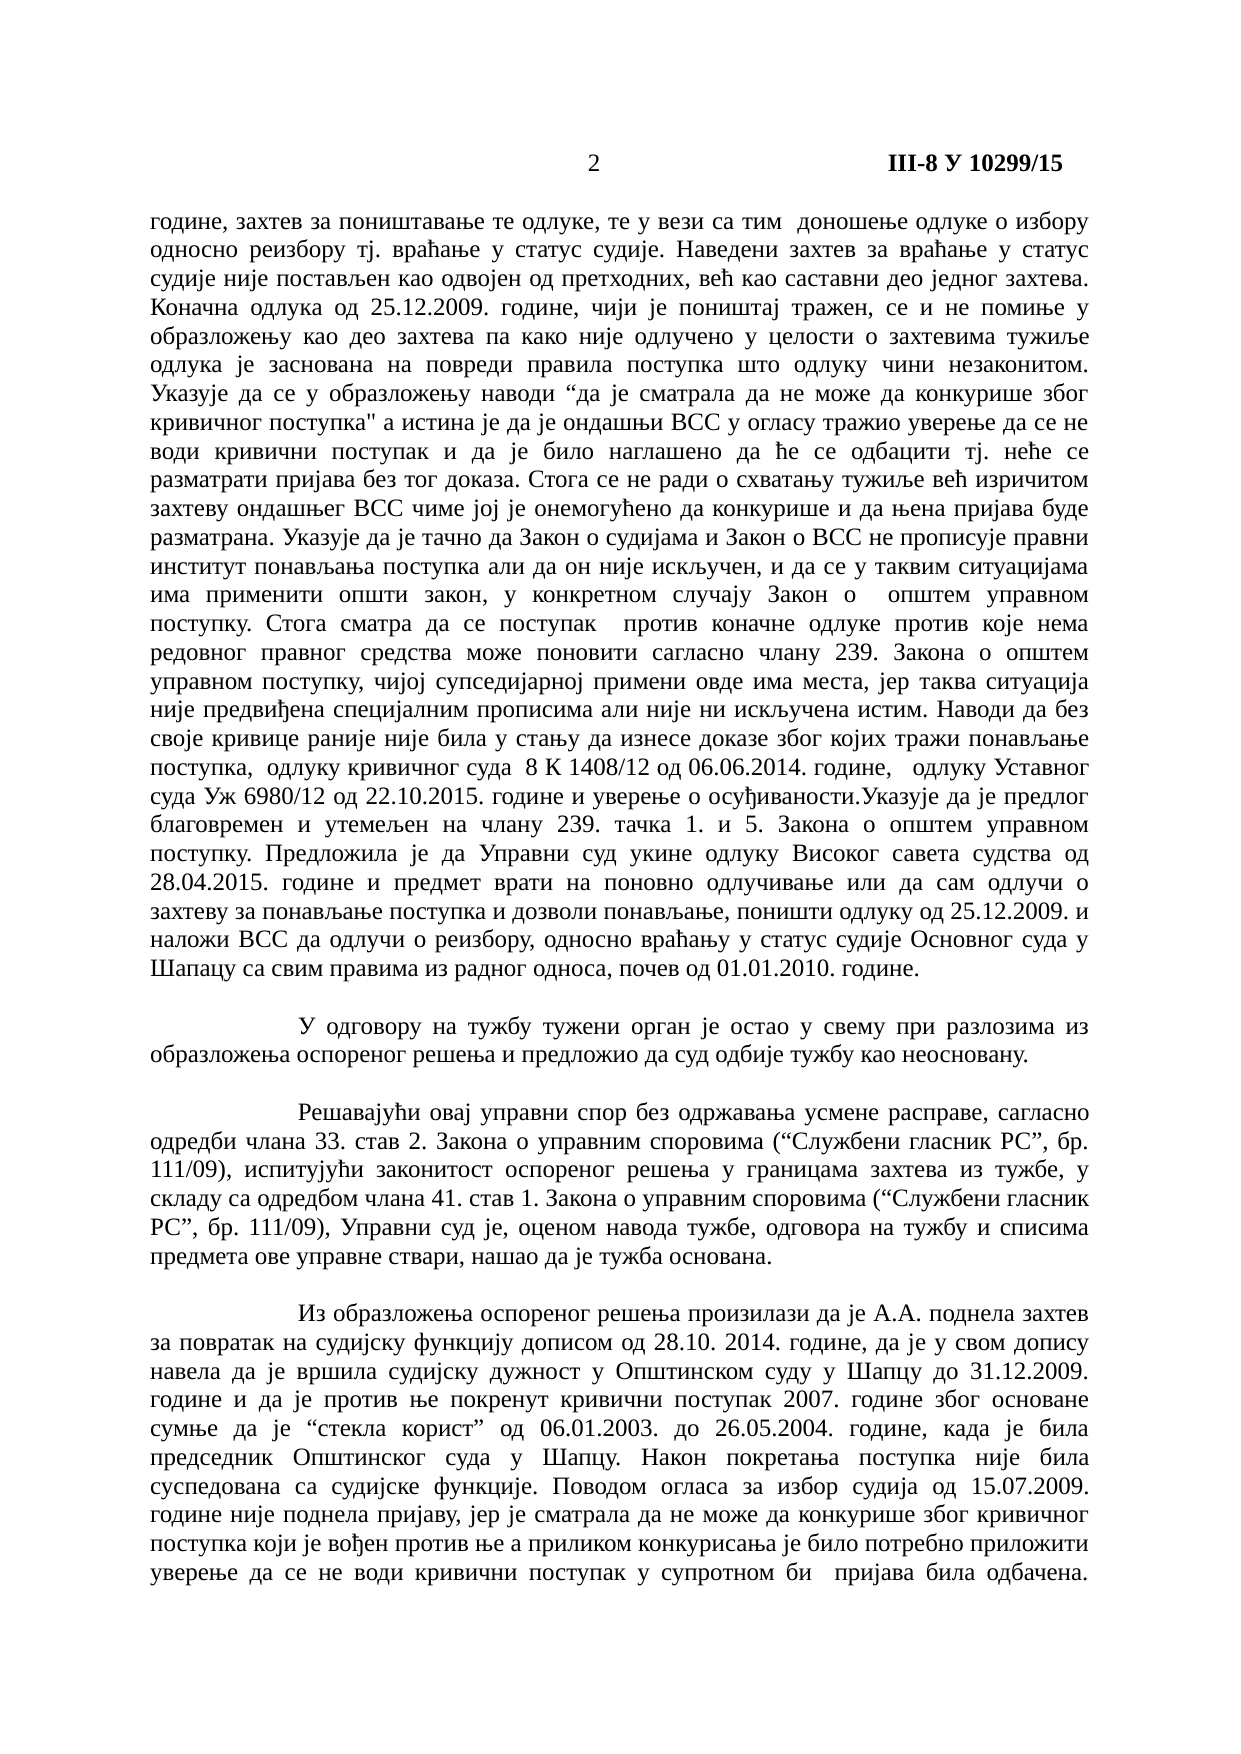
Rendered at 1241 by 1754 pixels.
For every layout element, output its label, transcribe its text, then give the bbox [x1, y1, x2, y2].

text Решавајући овај управни спор без одржавања усмене расправе, сагласно одредби члана 33. став 2. Закона о управним споровима (“Службени гласник РС”, бр. 111/09), испитујући законитост оспореног решења у границама захтева из тужбе, у складу са одредбом члана 41. став 1. Закона о управним споровима (“Службени гласник РС”, бр. 111/09), Управни суд је, оценом навода тужбе, одговора на тужбу и списима предмета ове управне ствари, нашао да је тужба основана. [150, 1097, 1090, 1269]
text У одговору на тужбу тужени орган је остао у свему при разлозима из образложења оспореног решења и предложио да суд одбије тужбу као неосновану. [150, 1011, 1090, 1068]
text Из образложења оспореног решења произилази да је А.А. поднела захтев за повратак на судијску функцију дописом од 28.10. 2014. године, да је у свом допису навела да је вршила судијску дужност у Општинском суду у Шапцу до 31.12.2009. године и да је против ње покренут кривични поступак 2007. године због основане сумње да је “стекла корист” од 06.01.2003. до 26.05.2004. године, када је била председник Општинског суда у Шапцу. Након покретања поступка није била суспедована са судијске функције. Поводом огласа за избор судија од 15.07.2009. године није поднела пријаву, јер је сматрала да не може да конкурише због кривичног поступка који је вођен против ње а приликом конкурисања је било потребно приложити уверење да се не води кривични поступак у супротном би пријава била одбачена. [150, 1298, 1090, 1586]
text године, захтев за поништавање те одлуке, те у вези са тим доношење одлуке о избору односно реизбору тј. враћање у статус судије. Наведени захтев за враћање у статус судије није постављен као одвојен од претходних, већ као саставни део једног захтева. Коначна одлука од 25.12.2009. године, чији је поништај тражен, се и не помиње у образложењу као део захтева па како није одлучено у целости о захтевима тужиље одлука је заснована на повреди правила поступка што одлуку чини незаконитом. Указује да се у образложењу наводи “да је сматрала да не може да конкурише због кривичног поступка" а истина је да је ондашњи ВСС у огласу тражио уверење да се не води кривични поступак и да је било наглашено да ће се одбацити тј. неће се разматрати пријава без тог доказа. Стога се не ради о схватању тужиље већ изричитом захтеву ондашњег ВСС чиме јој је онемогућено да конкурише и да њена пријава буде разматрана. Указује да је тачно да Закон о судијама и Закон о ВСС не прописује правни институт понављања поступка али да он није искључен, и да се у таквим ситуацијама има применити општи закон, у конкретном случају Закон о општем управном поступку. Стога сматра да се поступак против коначне одлуке против које нема редовног правног средства може поновити сагласно члану 239. Закона о општем управном поступку, чијој супседијарној примени овде има места, јер таква ситуација није предвиђена специјалним прописима али није ни искључена истим. Наводи да без своје кривице раније није била у стању да изнесе доказе због којих тражи понављање поступка, одлуку кривичног суда 8 К 1408/12 од 06.06.2014. године, одлуку Уставног суда Уж 6980/12 од 22.10.2015. године и уверење о осуђиваности.Указује да је предлог благовремен и утемељен на члану 239. тачка 1. и 5. Закона о општем управном поступку. Предложила је да Управни суд укине одлуку Високог савета судства од 28.04.2015. године и предмет врати на поновно одлучивање или да сам одлучи о захтеву за понављање поступка и дозволи понављање, поништи одлуку од 25.12.2009. и наложи ВСС да одлучи о реизбору, односно враћању у статус судије Основног суда у Шапацу са свим правима из радног односа, почев од 01.01.2010. године. [150, 206, 1090, 982]
